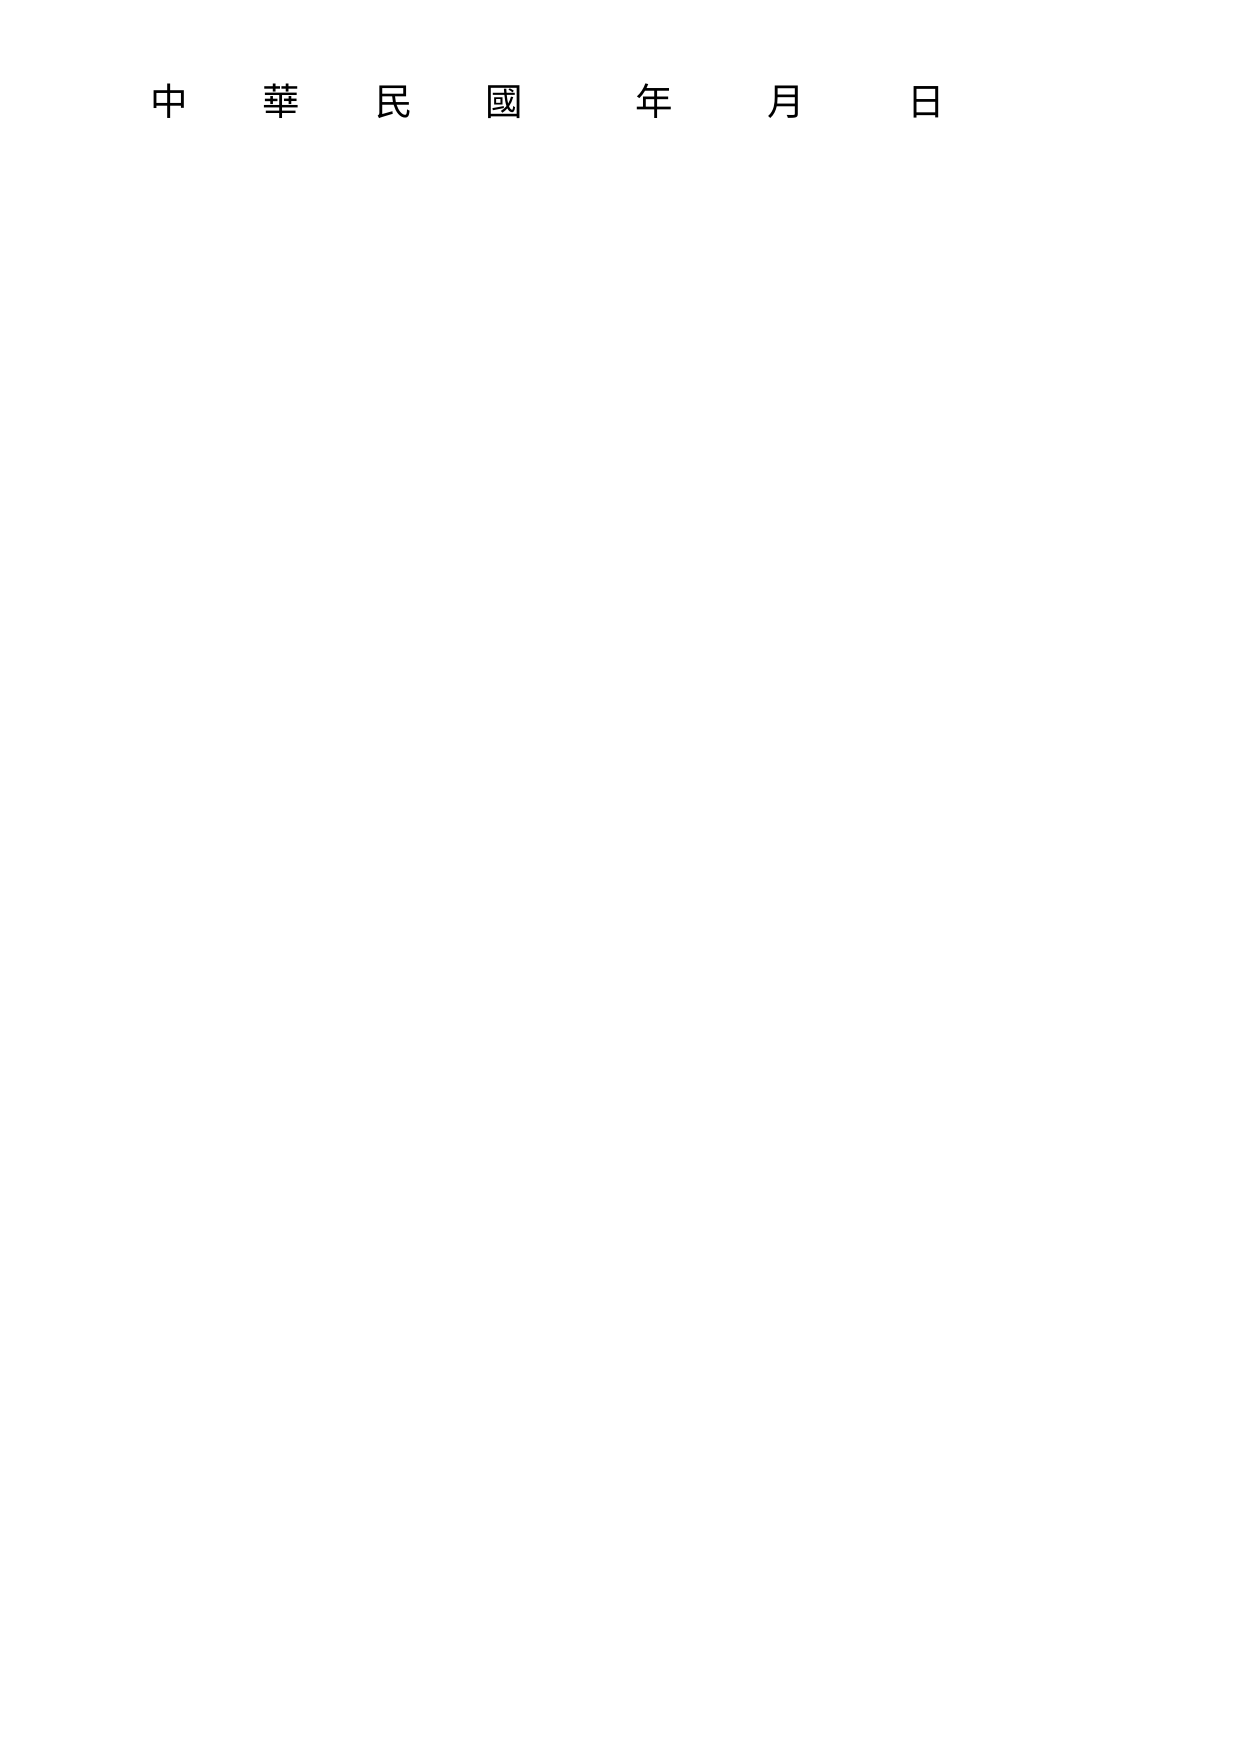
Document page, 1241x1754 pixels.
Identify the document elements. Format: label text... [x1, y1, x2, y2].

text 中 華 民 國 年 月 日 [75, 61, 1125, 136]
